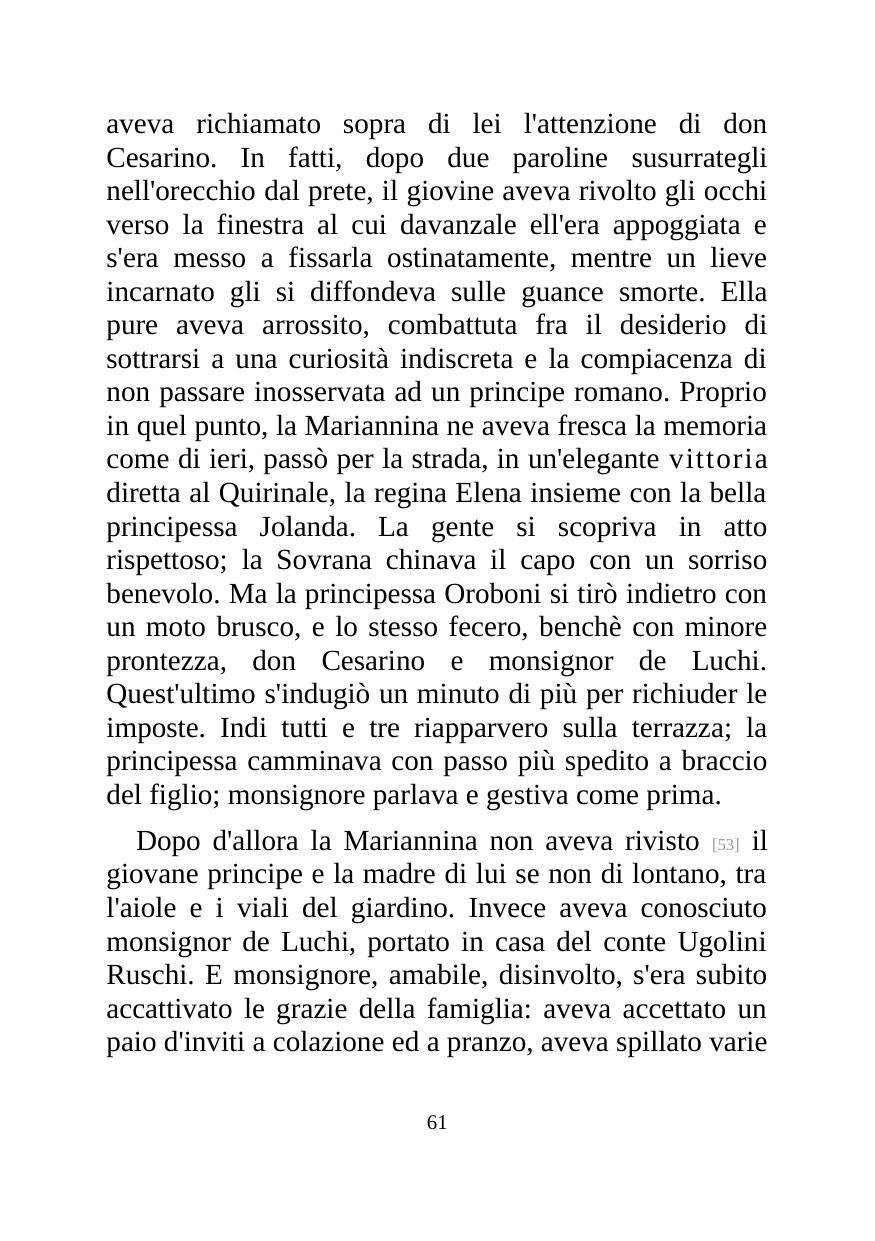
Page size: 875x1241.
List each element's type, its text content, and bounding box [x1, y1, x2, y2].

text aveva richiamato sopra di lei l'attenzione di don Cesarino. In fatti, dopo due paroline susurrategli nell'orecchio dal prete, il giovine aveva rivolto gli occhi verso la finestra al cui davanzale ell'era appoggiata e s'era messo a fissarla ostinatamente, mentre un lieve incarnato gli si diffondeva sulle guance smorte. Ella pure aveva arrossito, combattuta fra il desiderio di sottrarsi a una curiosità indiscreta e la compiacenza di non passare inosservata ad un principe romano. Proprio in quel punto, la Mariannina ne aveva fresca la memoria come di ieri, passò per la strada, in un'elegante vittoria diretta al Quirinale, la regina Elena insieme con la bella principessa Jolanda. La gente si scopriva in atto rispettoso; la Sovrana chinava il capo con un sorriso benevolo. Ma la principessa Oroboni si tirò indietro con un moto brusco, e lo stesso fecero, benchè con minore prontezza, don Cesarino e monsignor de Luchi. Quest'ultimo s'indugiò un minuto di più per richiuder le imposte. Indi tutti e tre riapparvero sulla terrazza; la principessa camminava con passo più spedito a braccio del figlio; monsignore parlava e gestiva come prima. [106, 106, 768, 811]
text Dopo d'allora la Mariannina non aveva rivisto [53] il giovane principe e la madre di lui se non di lontano, tra l'aiole e i viali del giardino. Invece aveva conosciuto monsignor de Luchi, portato in casa del conte Ugolini Ruschi. E monsignore, amabile, disinvolto, s'era subito accattivato le grazie della famiglia: aveva accettato un paio d'inviti a colazione ed a pranzo, aveva spillato varie [106, 823, 768, 1058]
